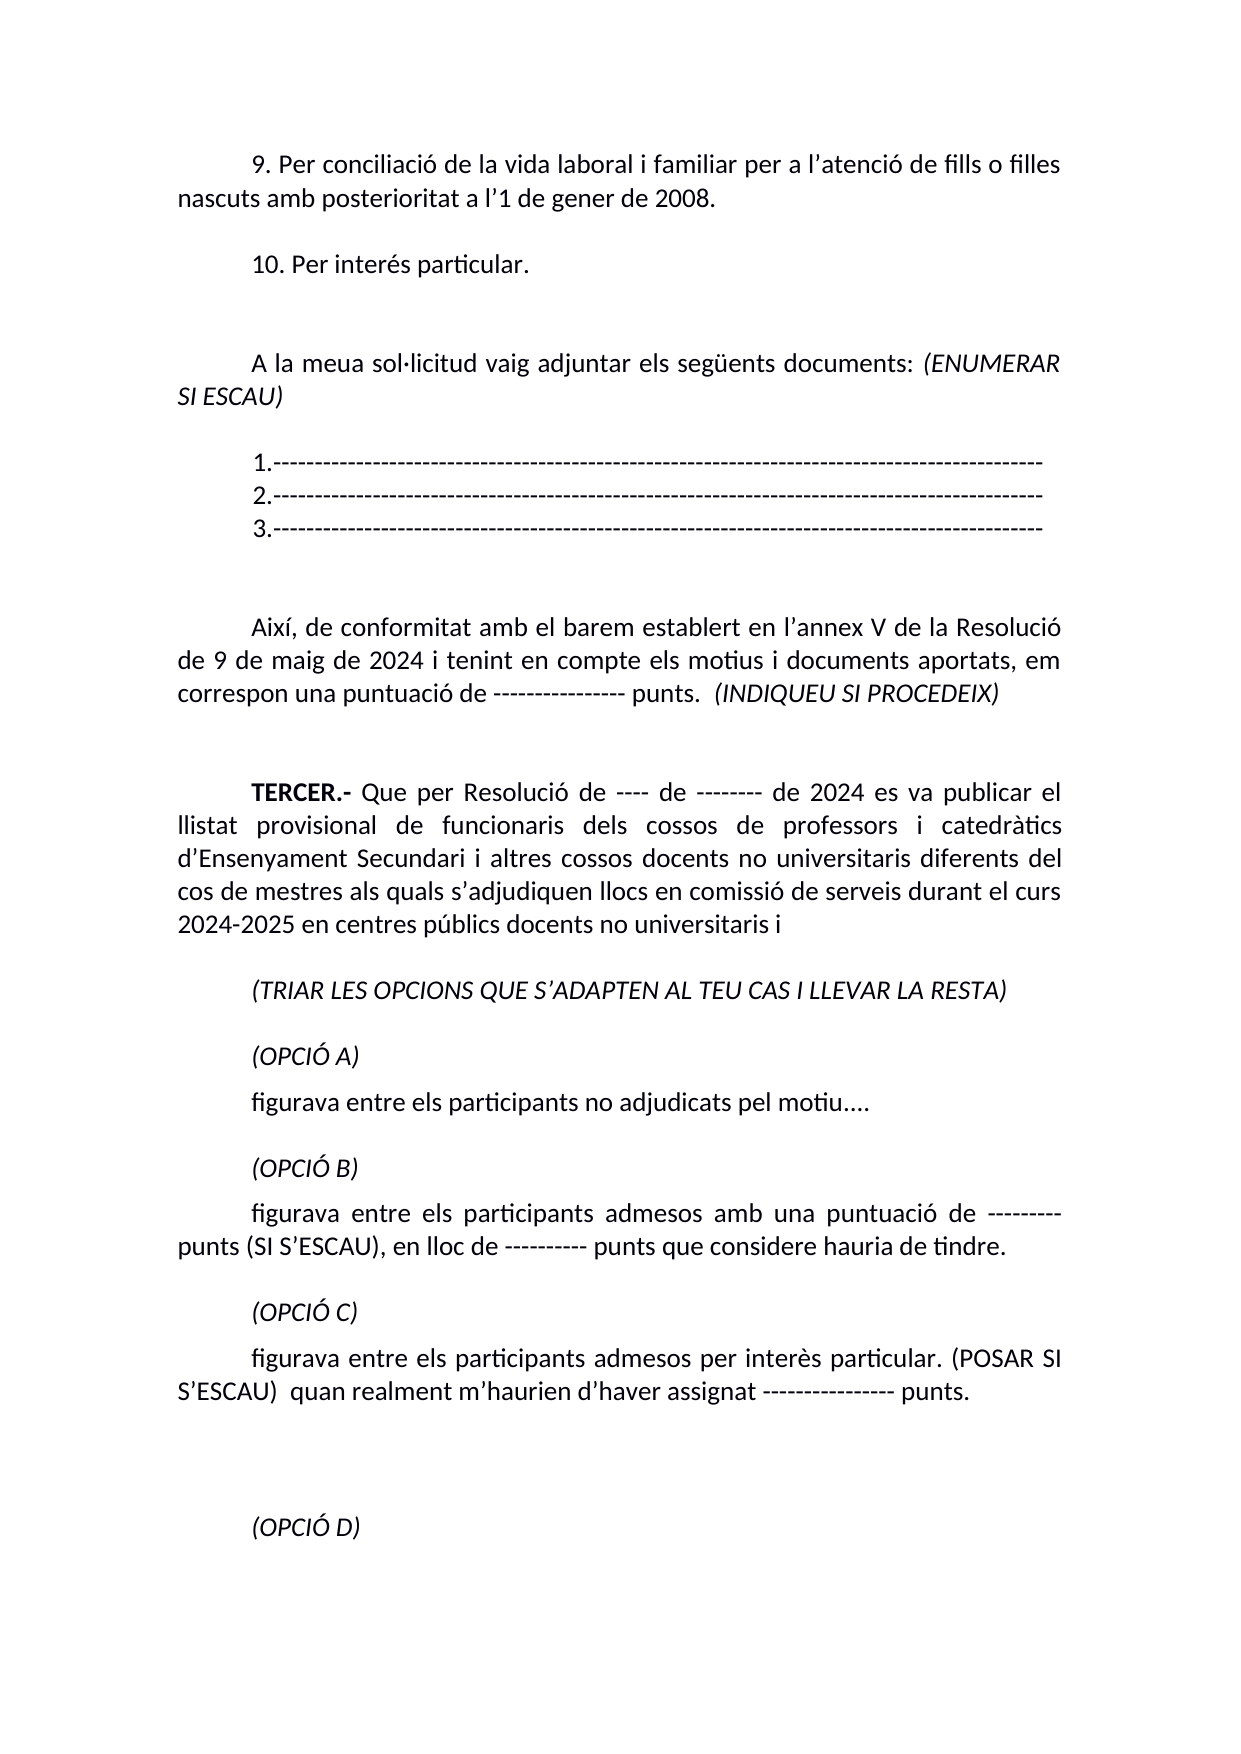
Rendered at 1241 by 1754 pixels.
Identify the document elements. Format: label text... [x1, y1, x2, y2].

text figurava entre els participants admesos per interès particular. (POSAR SI S’ESCAU) quan realment m’haurien d’haver assignat ---------------- punts. [177, 1341, 1063, 1407]
text figurava entre els participants no adjudicats pel motiu.... [177, 1085, 1063, 1118]
text 9. Per conciliació de la vida laboral i familiar per a l’atenció de fills o filles nascuts amb posterioritat a l’1 de gener de 2008. [177, 148, 1063, 214]
text (TRIAR LES OPCIONS QUE S’ADAPTEN AL TEU CAS I LLEVAR LA RESTA) [177, 973, 1063, 1006]
text 10. Per interés particular. [177, 247, 1063, 280]
text (OPCIÓ B) [177, 1151, 1063, 1184]
text figurava entre els participants admesos amb una puntuació de --------- punts (SI S’ESCAU), en lloc de ---------- punts que considere hauria de tindre. [177, 1196, 1063, 1262]
list --------------------------------------------------------------------------------------------- [252, 478, 1063, 511]
text (OPCIÓ A) [177, 1039, 1063, 1072]
text (OPCIÓ C) [177, 1295, 1063, 1328]
list --------------------------------------------------------------------------------------------- [252, 445, 1063, 478]
text A la meua sol·licitud vaig adjuntar els següents documents: (ENUMERAR SI ESCAU) [177, 346, 1063, 412]
list --------------------------------------------------------------------------------------------- [252, 511, 1063, 544]
text (OPCIÓ D) [177, 1511, 1063, 1543]
text TERCER.- Que per Resolució de ---- de -------- de 2024 es va publicar el llistat provisional de funcionaris dels cossos de professors i catedràtics d’Ensenyament Secundari i altres cossos docents no universitaris diferents del cos de mestres als quals s’adjudiquen llocs en comissió de serveis durant el curs 2024-2025 en centres públics docents no universitaris i [177, 775, 1063, 940]
text Així, de conformitat amb el barem establert en l’annex V de la Resolució de 9 de maig de 2024 i tenint en compte els motius i documents aportats, em correspon una puntuació de ---------------- punts. (INDIQUEU SI PROCEDEIX) [177, 610, 1063, 709]
